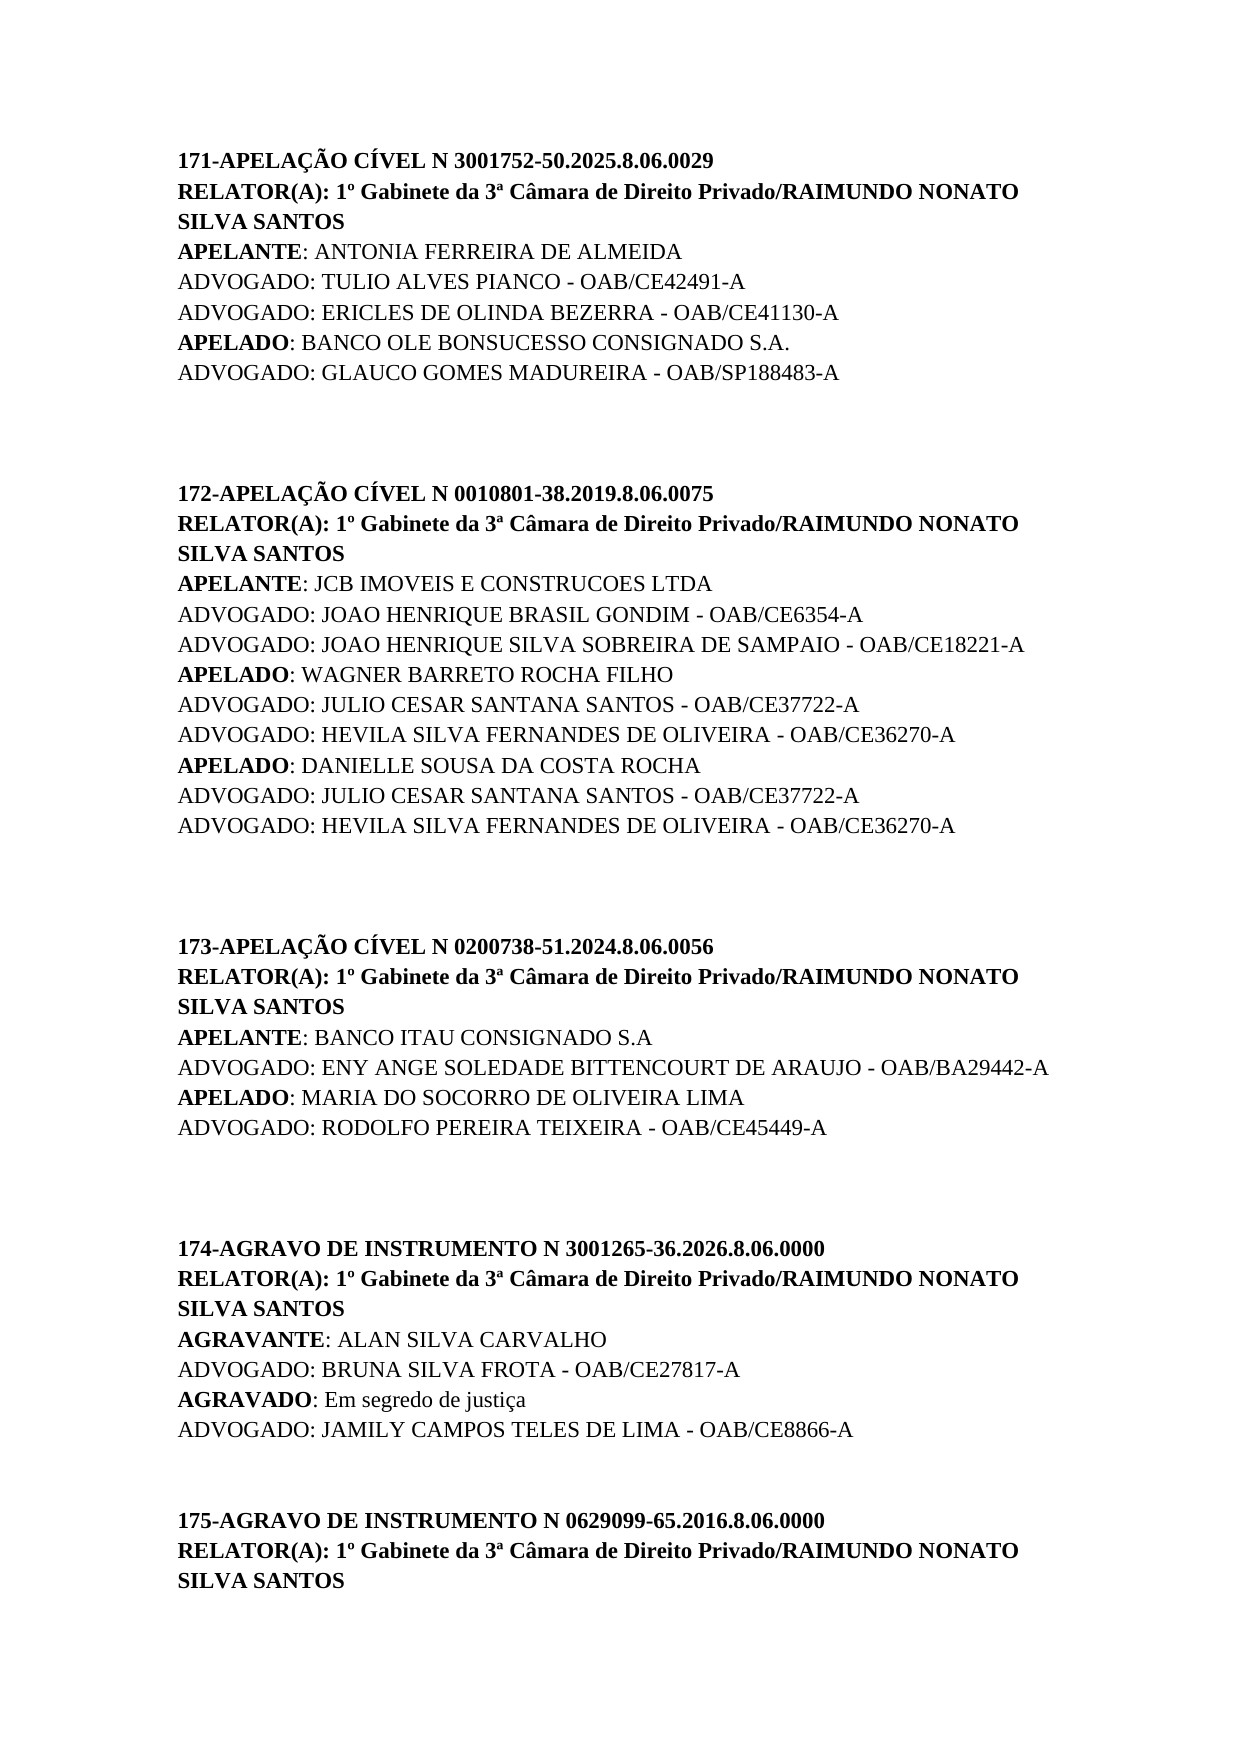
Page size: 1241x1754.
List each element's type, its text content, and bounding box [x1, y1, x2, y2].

text 171-APELAÇÃO CÍVEL N 3001752-50.2025.8.06.0029 RELATOR(A): 1º Gabinete da 3ª Câmara de Direito Privado/RAIMUNDO NONATO SILVA SANTOS APELANTE: ANTONIA FERREIRA DE ALMEIDA ADVOGADO: TULIO ALVES PIANCO - OAB/CE42491-A ADVOGADO: ERICLES DE OLINDA BEZERRA - OAB/CE41130-A APELADO: BANCO OLE BONSUCESSO CONSIGNADO S.A. ADVOGADO: GLAUCO GOMES MADUREIRA - OAB/SP188483-A 172-APELAÇÃO CÍVEL N 0010801-38.2019.8.06.0075 RELATOR(A): 1º Gabinete da 3ª Câmara de Direito Privado/RAIMUNDO NONATO SILVA SANTOS APELANTE: JCB IMOVEIS E CONSTRUCOES LTDA ADVOGADO: JOAO HENRIQUE BRASIL GONDIM - OAB/CE6354-A ADVOGADO: JOAO HENRIQUE SILVA SOBREIRA DE SAMPAIO - OAB/CE18221-A APELADO: WAGNER BARRETO ROCHA FILHO ADVOGADO: JULIO CESAR SANTANA SANTOS - OAB/CE37722-A ADVOGADO: HEVILA SILVA FERNANDES DE OLIVEIRA - OAB/CE36270-A APELADO: DANIELLE SOUSA DA COSTA ROCHA ADVOGADO: JULIO CESAR SANTANA SANTOS - OAB/CE37722-A ADVOGADO: HEVILA SILVA FERNANDES DE OLIVEIRA - OAB/CE36270-A 173-APELAÇÃO CÍVEL N 0200738-51.2024.8.06.0056 RELATOR(A): 1º Gabinete da 3ª Câmara de Direito Privado/RAIMUNDO NONATO SILVA SANTOS APELANTE: BANCO ITAU CONSIGNADO S.A ADVOGADO: ENY ANGE SOLEDADE BITTENCOURT DE ARAUJO - OAB/BA29442-A APELADO: MARIA DO SOCORRO DE OLIVEIRA LIMA ADVOGADO: RODOLFO PEREIRA TEIXEIRA - OAB/CE45449-A 174-AGRAVO DE INSTRUMENTO N 3001265-36.2026.8.06.0000 RELATOR(A): 1º Gabinete da 3ª Câmara de Direito Privado/RAIMUNDO NONATO SILVA SANTOS AGRAVANTE: ALAN SILVA CARVALHO ADVOGADO: BRUNA SILVA FROTA - OAB/CE27817-A AGRAVADO: Em segredo de justiça ADVOGADO: JAMILY CAMPOS TELES DE LIMA - OAB/CE8866-A 175-AGRAVO DE INSTRUMENTO N 0629099-65.2016.8.06.0000 RELATOR(A): 1º Gabinete da 3ª Câmara de Direito Privado/RAIMUNDO NONATO SILVA SANTOS [177, 148, 1063, 1594]
